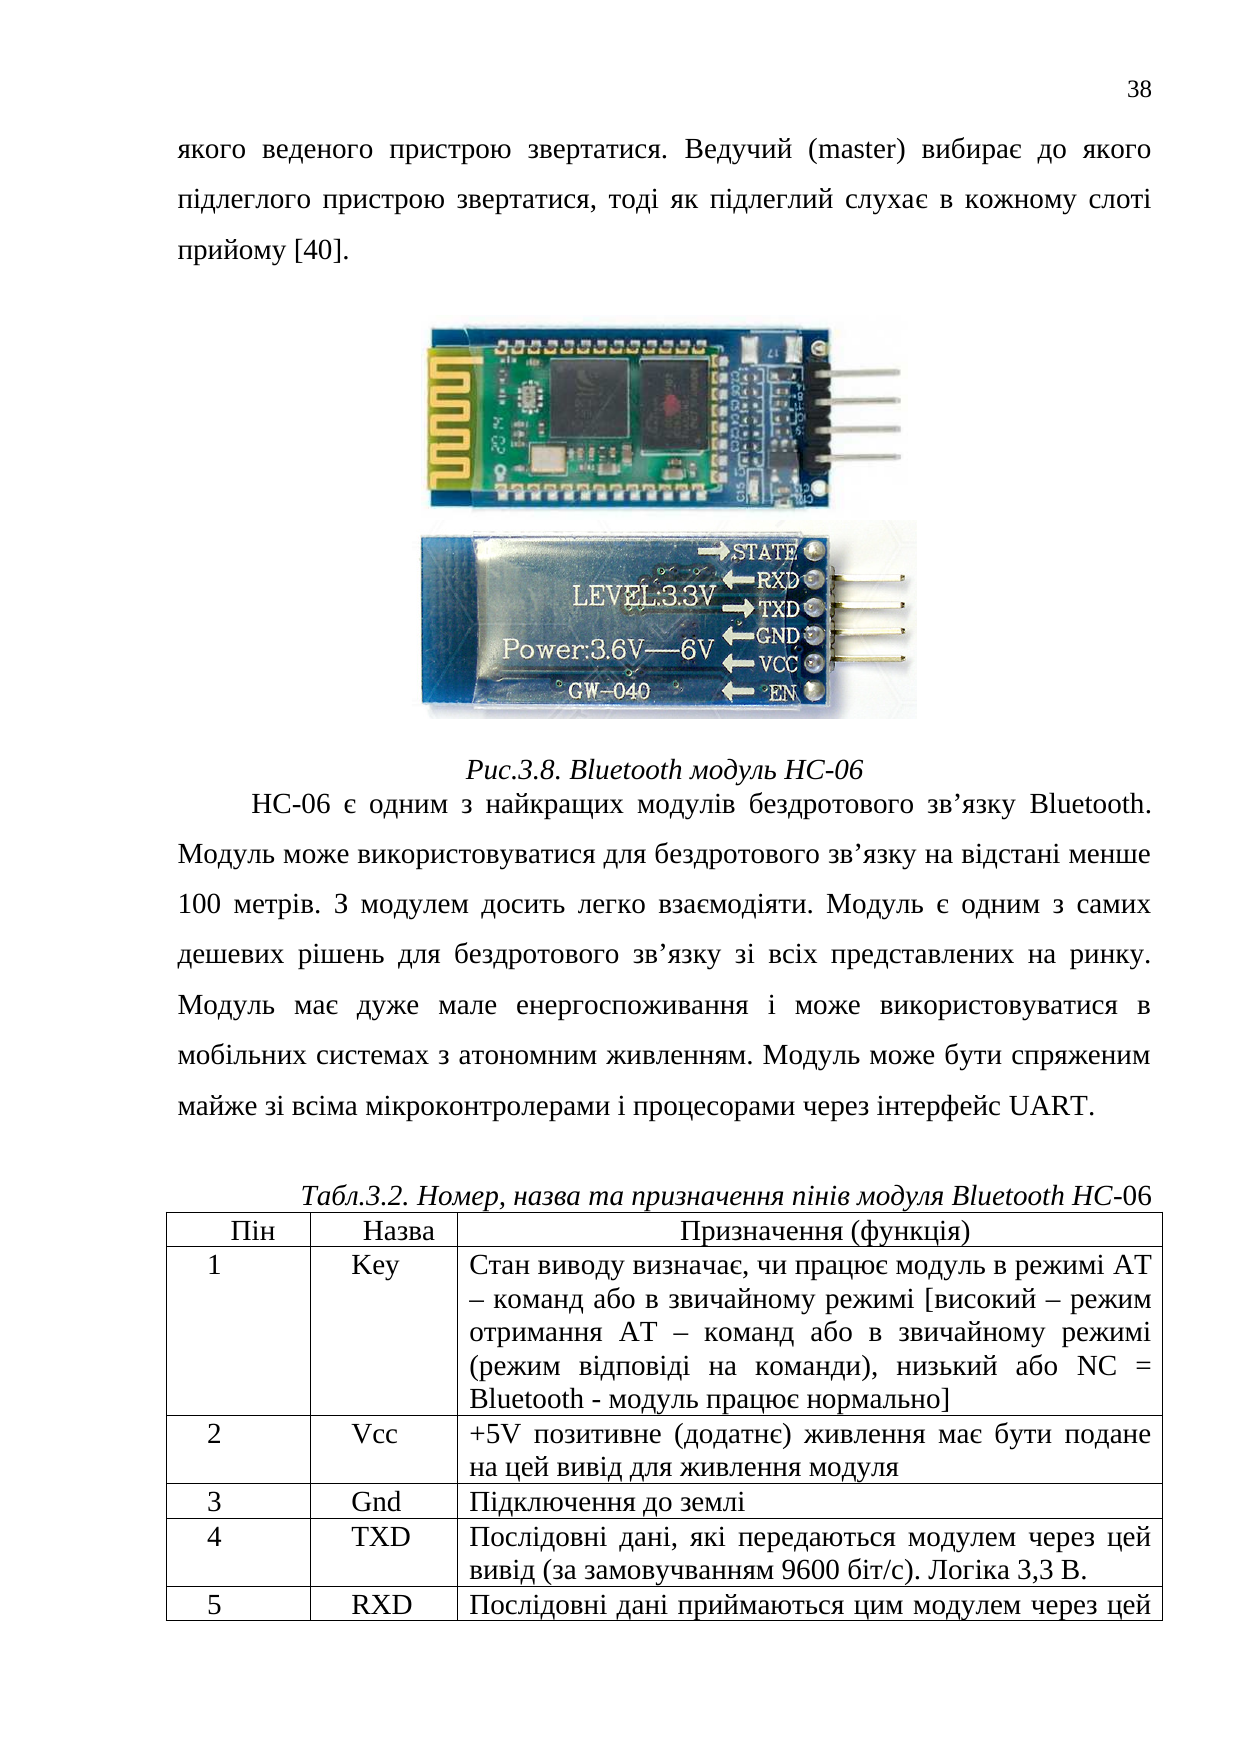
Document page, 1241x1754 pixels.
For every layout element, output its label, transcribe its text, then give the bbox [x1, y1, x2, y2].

table_cell 1 [167, 1247, 310, 1415]
table_cell +5V позитивне (додатнє) живлення має бути подане на цей вивід для живлення модуля [458, 1416, 1162, 1483]
table_cell RXD [311, 1587, 457, 1620]
table_cell Послідовні дані приймаються цим модулем через цей [458, 1587, 1162, 1620]
picture [411, 315, 917, 719]
table_cell Key [311, 1247, 457, 1415]
table_cell Gnd [311, 1484, 457, 1518]
table_header Призначення (функція) [458, 1213, 1162, 1246]
text HC-06 є одним з найкращих модулів бездротового зв’язку Bluetooth. Модуль може використовуватися для бездротового зв’язку на відстані менше 100 метрів. З модулем досить легко взаємодіяти. Модуль є одним з самих дешевих рішень для бездротового зв’язку зі всіх представлених на ринку. Модуль має дуже мале енергоспоживання і може використовуватися в мобільних системах з атономним живленням. Модуль може бути спряженим майже зі всіма мікроконтролерами і процесорами через інтерфейс UART. [177, 786, 1152, 1121]
text якого веденого пристрою звертатися. Ведучий (master) вибирає до якого підлеглого пристрою звертатися, тоді як підлеглий слухає в кожному слоті прийому [40]. [177, 131, 1152, 265]
table_cell 5 [167, 1587, 310, 1620]
table_cell Послідовні дані, які передаються модулем через цей вивід (за замовучванням 9600 біт/с). Логіка 3,3 В. [458, 1519, 1162, 1586]
text Рис.3.8. Bluetooth модуль HC-06 [177, 752, 1152, 786]
table_cell 4 [167, 1519, 310, 1586]
text Табл.3.2. Номер, назва та призначення пінів модуля Bluetooth HC-06 [177, 1178, 1152, 1212]
table_header Назва [311, 1213, 457, 1246]
table_cell 3 [167, 1484, 310, 1518]
table_cell Підключення до землі [458, 1484, 1162, 1518]
table_cell 2 [167, 1416, 310, 1483]
table_cell Vcc [311, 1416, 457, 1483]
table_header Пін [167, 1213, 310, 1246]
table_cell TXD [311, 1519, 457, 1586]
table_cell Стан виводу визначає, чи працює модуль в режимі AT – команд або в звичайному режимі [високий – режим отримання AT – команд або в звичайному режимі (режим відповіді на команди), низький або NC = Bluetooth - модуль працює нормально] [458, 1247, 1162, 1415]
